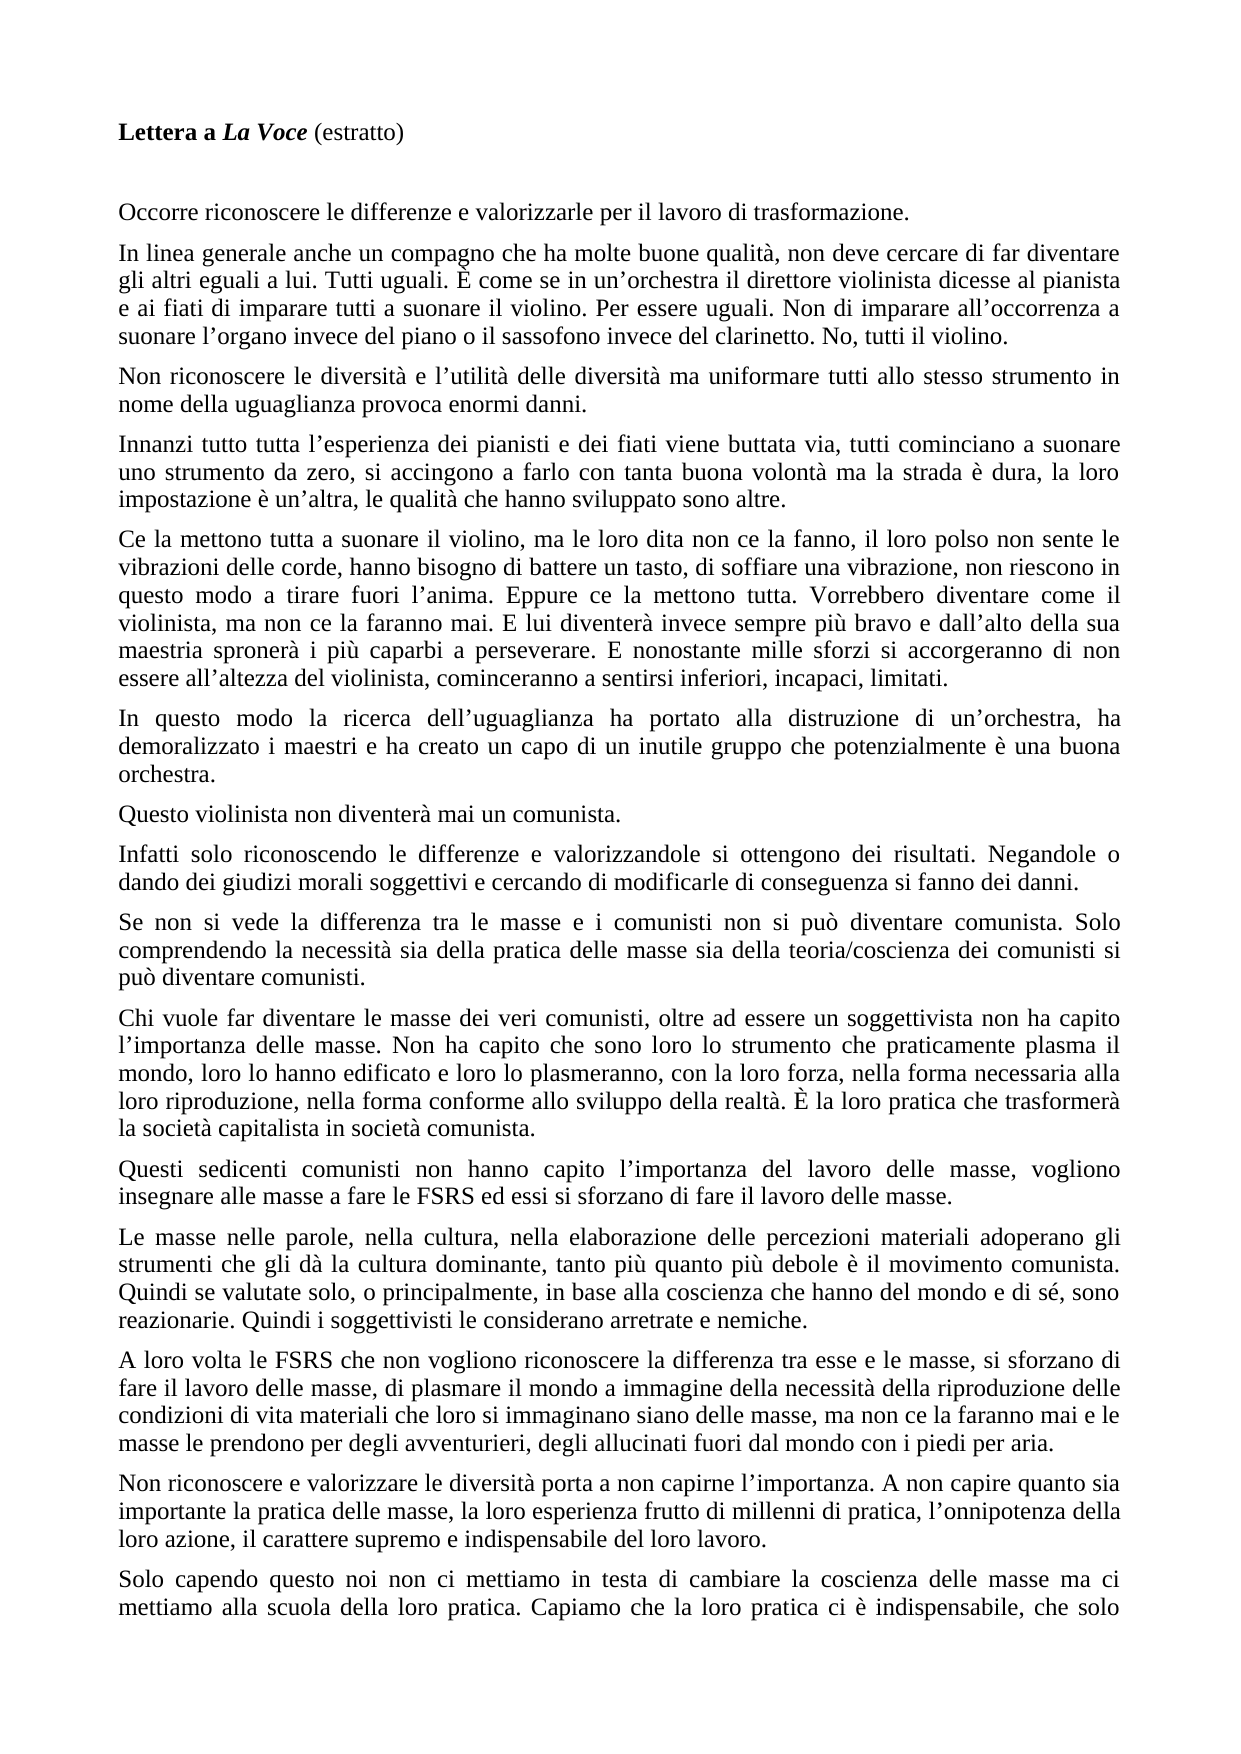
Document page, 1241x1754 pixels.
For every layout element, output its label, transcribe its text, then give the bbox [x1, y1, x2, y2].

text Non riconoscere e valorizzare le diversità porta a non capirne l’importanza. A non capire quanto sia importante la pratica delle masse, la loro esperienza frutto di millenni di pratica, l’onnipotenza della loro azione, il carattere supremo e indispensabile del loro lavoro. [118, 1469, 1122, 1552]
text Non riconoscere le diversità e l’utilità delle diversità ma uniformare tutti allo stesso strumento in nome della uguaglianza provoca enormi danni. [118, 362, 1122, 417]
text Le masse nelle parole, nella cultura, nella elaborazione delle percezioni materiali adoperano gli strumenti che gli dà la cultura dominante, tanto più quanto più debole è il movimento comunista. Quindi se valutate solo, o principalmente, in base alla coscienza che hanno del mondo e di sé, sono reazionarie. Quindi i soggettivisti le considerano arretrate e nemiche. [118, 1223, 1122, 1333]
text Questo violinista non diventerà mai un comunista. [118, 800, 1122, 828]
text Lettera a La Voce (estratto) [118, 118, 1122, 146]
text In linea generale anche un compagno che ha molte buone qualità, non deve cercare di far diventare gli altri eguali a lui. Tutti uguali. È come se in un’orchestra il direttore violinista dicesse al pianista e ai fiati di imparare tutti a suonare il violino. Per essere uguali. Non di imparare all’occorrenza a suonare l’organo invece del piano o il sassofono invece del clarinetto. No, tutti il violino. [118, 239, 1122, 349]
text Se non si vede la differenza tra le masse e i comunisti non si può diventare comunista. Solo comprendendo la necessità sia della pratica delle masse sia della teoria/coscienza dei comunisti si può diventare comunisti. [118, 908, 1122, 991]
text Chi vuole far diventare le masse dei veri comunisti, oltre ad essere un soggettivista non ha capito l’importanza delle masse. Non ha capito che sono loro lo strumento che praticamente plasma il mondo, loro lo hanno edificato e loro lo plasmeranno, con la loro forza, nella forma necessaria alla loro riproduzione, nella forma conforme allo sviluppo della realtà. È la loro pratica che trasformerà la società capitalista in società comunista. [118, 1004, 1122, 1142]
text A loro volta le FSRS che non vogliono riconoscere la differenza tra esse e le masse, si sforzano di fare il lavoro delle masse, di plasmare il mondo a immagine della necessità della riproduzione delle condizioni di vita materiali che loro si immaginano siano delle masse, ma non ce la faranno mai e le masse le prendono per degli avventurieri, degli allucinati fuori dal mondo con i piedi per aria. [118, 1346, 1122, 1457]
text Questi sedicenti comunisti non hanno capito l’importanza del lavoro delle masse, vogliono insegnare alle masse a fare le FSRS ed essi si sforzano di fare il lavoro delle masse. [118, 1155, 1122, 1210]
text Ce la mettono tutta a suonare il violino, ma le loro dita non ce la fanno, il loro polso non sente le vibrazioni delle corde, hanno bisogno di battere un tasto, di soffiare una vibrazione, non riescono in questo modo a tirare fuori l’anima. Eppure ce la mettono tutta. Vorrebbero diventare come il violinista, ma non ce la faranno mai. E lui diventerà invece sempre più bravo e dall’alto della sua maestria spronerà i più caparbi a perseverare. E nonostante mille sforzi si accorgeranno di non essere all’altezza del violinista, cominceranno a sentirsi inferiori, incapaci, limitati. [118, 526, 1122, 692]
text Innanzi tutto tutta l’esperienza dei pianisti e dei fiati viene buttata via, tutti cominciano a suonare uno strumento da zero, si accingono a farlo con tanta buona volontà ma la strada è dura, la loro impostazione è un’altra, le qualità che hanno sviluppato sono altre. [118, 430, 1122, 513]
text Occorre riconoscere le differenze e valorizzarle per il lavoro di trasformazione. [118, 198, 1122, 226]
text Infatti solo riconoscendo le differenze e valorizzandole si ottengono dei risultati. Negandole o dando dei giudizi morali soggettivi e cercando di modificarle di conseguenza si fanno dei danni. [118, 840, 1122, 896]
text Solo capendo questo noi non ci mettiamo in testa di cambiare la coscienza delle masse ma ci mettiamo alla scuola della loro pratica. Capiamo che la loro pratica ci è indispensabile, che solo [118, 1565, 1122, 1620]
text In questo modo la ricerca dell’uguaglianza ha portato alla distruzione di un’orchestra, ha demoralizzato i maestri e ha creato un capo di un inutile gruppo che potenzialmente è una buona orchestra. [118, 704, 1122, 787]
